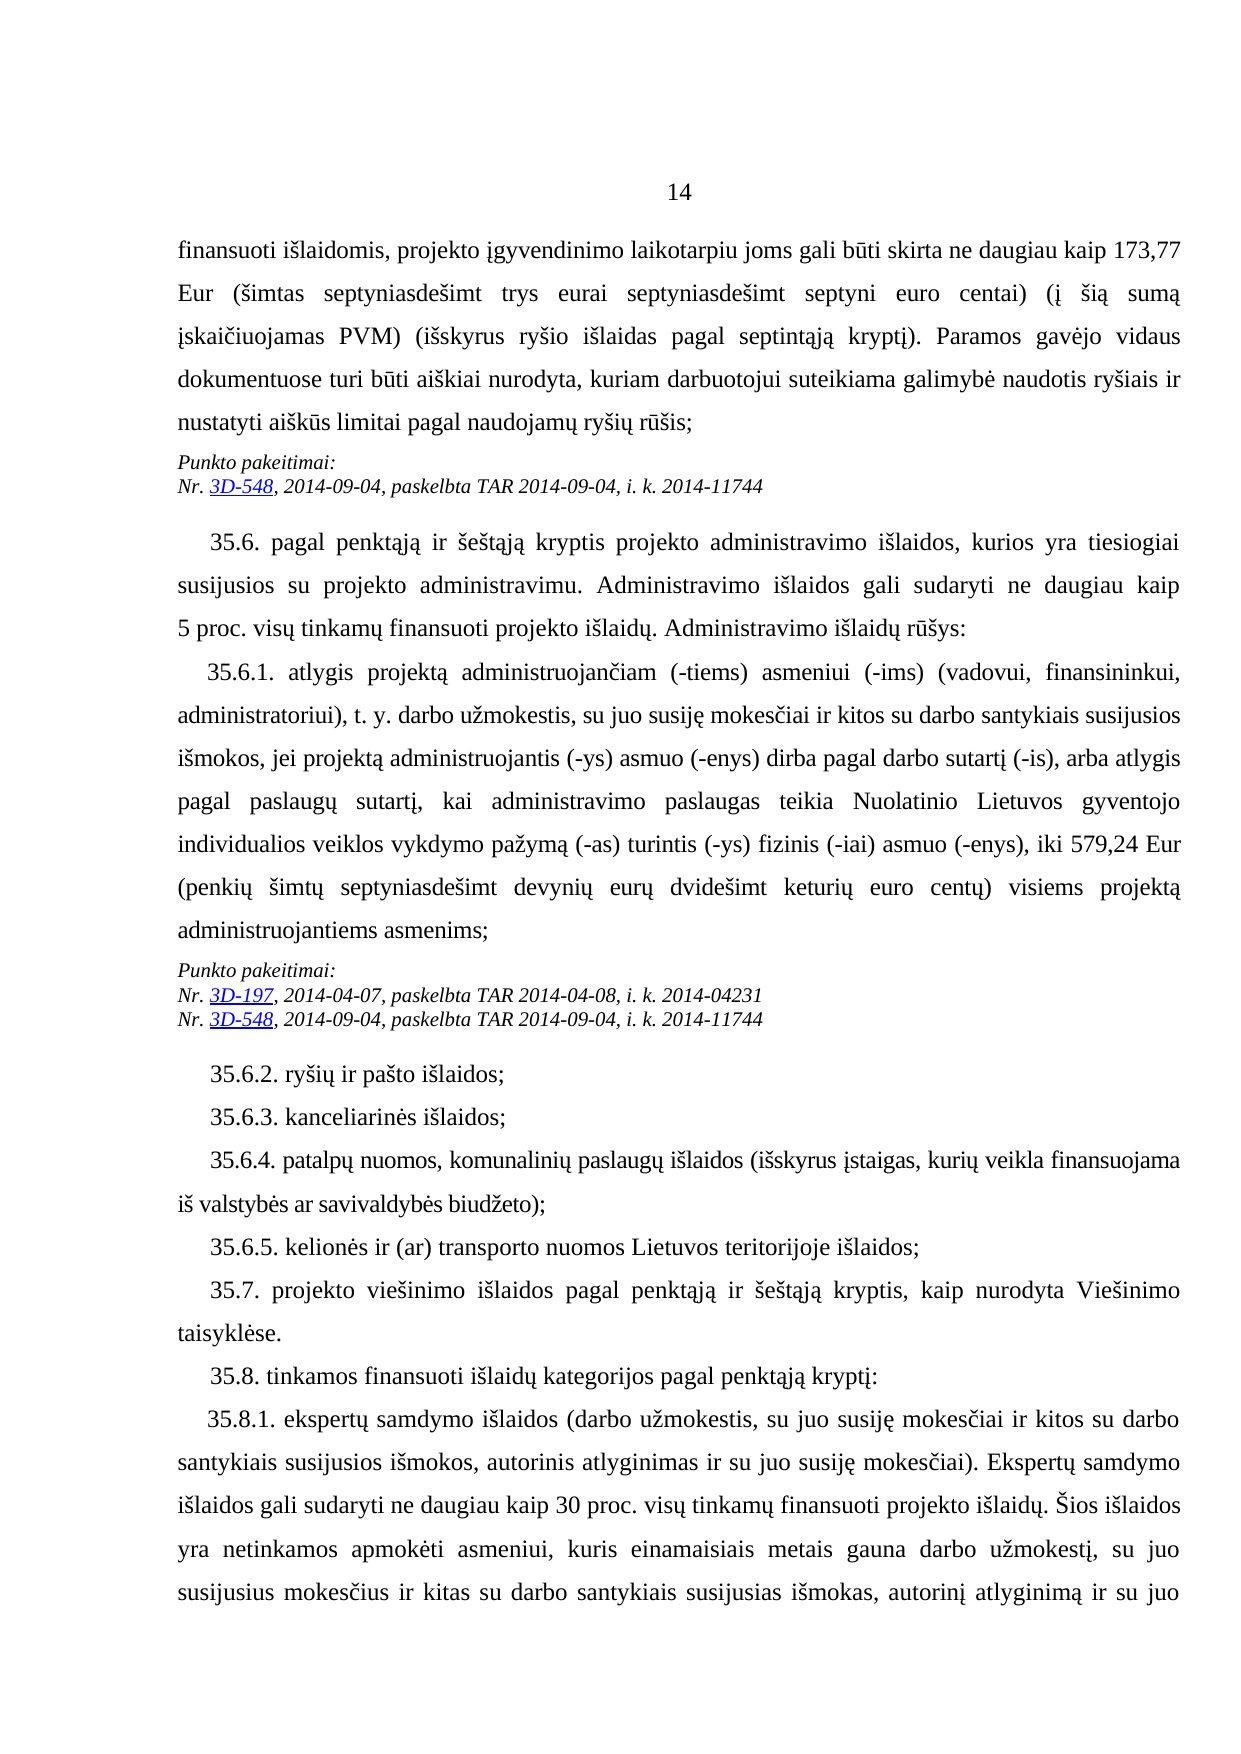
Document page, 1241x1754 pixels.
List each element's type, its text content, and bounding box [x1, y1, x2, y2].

text Nr. 3D-548, 2014-09-04, paskelbta TAR 2014-09-04, i. k. 2014-11744 [177, 1007, 1181, 1031]
text Punkto pakeitimai: [177, 450, 1181, 474]
text 35.6. pagal penktąją ir šeštąją kryptis projekto administravimo išlaidos, kurios yra tiesiogiai susijusios su projekto administravimu. Administravimo išlaidos gali sudaryti ne daugiau kaip 5 proc. visų tinkamų finansuoti projekto išlaidų. Administravimo išlaidų rūšys: [177, 527, 1181, 642]
text 35.6.3. kanceliarinės išlaidos; [177, 1102, 1181, 1131]
text 35.8. tinkamos finansuoti išlaidų kategorijos pagal penktąją kryptį: [177, 1361, 1181, 1390]
text Nr. 3D-197, 2014-04-07, paskelbta TAR 2014-04-08, i. k. 2014-04231 [177, 982, 1181, 1007]
text 35.6.4. patalpų nuomos, komunalinių paslaugų išlaidos (išskyrus įstaigas, kurių veikla finansuojama iš valstybės ar savivaldybės biudžeto); [177, 1146, 1181, 1217]
text Punkto pakeitimai: [177, 958, 1181, 982]
text 35.8.1. ekspertų samdymo išlaidos (darbo užmokestis, su juo susiję mokesčiai ir kitos su darbo santykiais susijusios išmokos, autorinis atlyginimas ir su juo susiję mokesčiai). Ekspertų samdymo išlaidos gali sudaryti ne daugiau kaip 30 proc. visų tinkamų finansuoti projekto išlaidų. Šios išlaidos yra netinkamos apmokėti asmeniui, kuris einamaisiais metais gauna darbo užmokestį, su juo susijusius mokesčius ir kitas su darbo santykiais susijusias išmokas, autorinį atlyginimą ir su juo [177, 1404, 1181, 1606]
text 35.6.5. kelionės ir (ar) transporto nuomos Lietuvos teritorijoje išlaidos; [177, 1232, 1181, 1261]
text 35.6.1. atlygis projektą administruojančiam (-tiems) asmeniui (-ims) (vadovui, finansininkui, administratoriui), t. y. darbo užmokestis, su juo susiję mokesčiai ir kitos su darbo santykiais susijusios išmokos, jei projektą administruojantis (-ys) asmuo (-enys) dirba pagal darbo sutartį (-is), arba atlygis pagal paslaugų sutartį, kai administravimo paslaugas teikia Nuolatinio Lietuvos gyventojo individualios veiklos vykdymo pažymą (-as) turintis (-ys) fizinis (-iai) asmuo (-enys), iki 579,24 Eur (penkių šimtų septyniasdešimt devynių eurų dvidešimt keturių euro centų) visiems projektą administruojantiems asmenims; [177, 657, 1181, 944]
text finansuoti išlaidomis, projekto įgyvendinimo laikotarpiu joms gali būti skirta ne daugiau kaip 173,77 Eur (šimtas septyniasdešimt trys eurai septyniasdešimt septyni euro centai) (į šią sumą įskaičiuojamas PVM) (išskyrus ryšio išlaidas pagal septintąją kryptį). Paramos gavėjo vidaus dokumentuose turi būti aiškiai nurodyta, kuriam darbuotojui suteikiama galimybė naudotis ryšiais ir nustatyti aiškūs limitai pagal naudojamų ryšių rūšis; [177, 235, 1181, 436]
text 35.6.2. ryšių ir pašto išlaidos; [177, 1059, 1181, 1088]
text 35.7. projekto viešinimo išlaidos pagal penktąją ir šeštąją kryptis, kaip nurodyta Viešinimo taisyklėse. [177, 1275, 1181, 1347]
text Nr. 3D-548, 2014-09-04, paskelbta TAR 2014-09-04, i. k. 2014-11744 [177, 474, 1181, 498]
